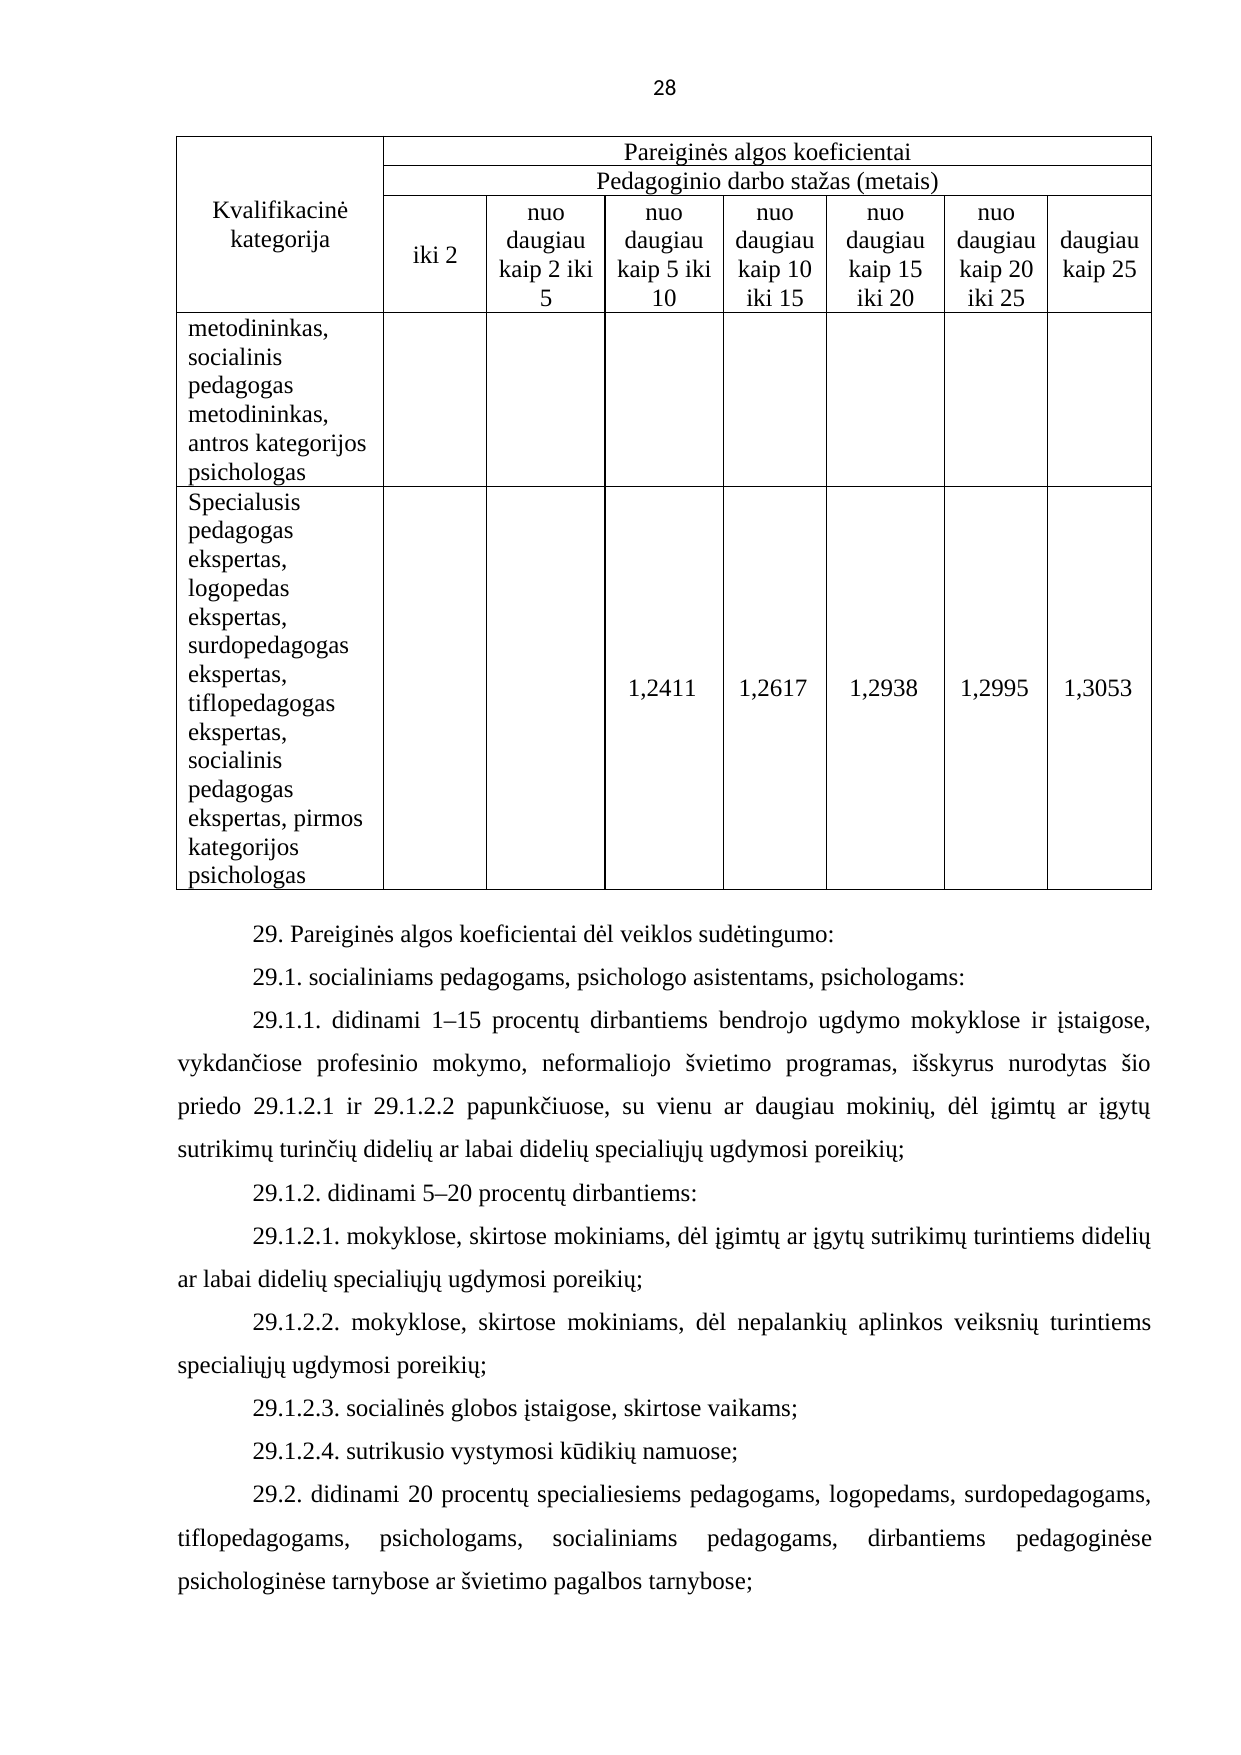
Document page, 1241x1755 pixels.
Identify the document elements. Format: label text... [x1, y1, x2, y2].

table_cell [487, 487, 604, 889]
table_cell Specialusis pedagogas ekspertas, logopedas ekspertas, surdopedagogas ekspertas, tiflopedagogas ekspertas, socialinis pedagogas ekspertas, pirmos kategorijos psichologas [177, 487, 383, 889]
table_cell [945, 313, 1047, 486]
table_cell nuo daugiau kaip 20 iki 25 [945, 196, 1047, 312]
table_cell [487, 313, 604, 486]
text 29.1.2.4. sutrikusio vystymosi kūdikių namuose; [177, 1436, 1152, 1465]
table_cell [384, 487, 486, 889]
text 29.1. socialiniams pedagogams, psichologo asistentams, psichologams: [177, 962, 1152, 991]
table_cell [724, 313, 826, 486]
table_cell [827, 313, 944, 486]
text 29.1.2.2. mokyklose, skirtose mokiniams, dėl nepalankių aplinkos veiksnių turintiems specialiųjų ugdymosi poreikių; [177, 1307, 1152, 1379]
table_cell [384, 313, 486, 486]
text 29.2. didinami 20 procentų specialiesiems pedagogams, logopedams, surdopedagogams, tiflopedagogams, psichologams, socialiniams pedagogams, dirbantiems pedagoginėse psichologinėse tarnybose ar švietimo pagalbos tarnybose; [177, 1479, 1152, 1594]
table_cell nuo daugiau kaip 15 iki 20 [827, 196, 944, 312]
table_cell [606, 313, 723, 486]
text 29. Pareiginės algos koeficientai dėl veiklos sudėtingumo: [177, 919, 1152, 948]
table_header Pareiginės algos koeficientai [384, 137, 1151, 165]
table_header Kvalifikacinė kategorija [177, 137, 383, 312]
table_cell iki 2 [384, 196, 486, 312]
table_cell 1,2617 [724, 487, 826, 889]
table_cell metodininkas, socialinis pedagogas metodininkas, antros kategorijos psichologas [177, 313, 383, 486]
table_cell [1048, 313, 1151, 486]
table_cell nuo daugiau kaip 5 iki 10 [606, 196, 723, 312]
text 29.1.1. didinami 1–15 procentų dirbantiems bendrojo ugdymo mokyklose ir įstaigose, vykdančiose profesinio mokymo, neformaliojo švietimo programas, išskyrus nurodytas šio priedo 29.1.2.1 ir 29.1.2.2 papunkčiuose, su vienu ar daugiau mokinių, dėl įgimtų ar įgytų sutrikimų turinčių didelių ar labai didelių specialiųjų ugdymosi poreikių; [177, 1005, 1152, 1163]
table_cell 1,2411 [606, 487, 723, 889]
text 29.1.2.3. socialinės globos įstaigose, skirtose vaikams; [177, 1393, 1152, 1422]
table_cell Pedagoginio darbo stažas (metais) [384, 166, 1151, 195]
table_cell daugiau kaip 25 [1048, 196, 1151, 312]
table_cell 1,3053 [1048, 487, 1151, 889]
text 29.1.2.1. mokyklose, skirtose mokiniams, dėl įgimtų ar įgytų sutrikimų turintiems didelių ar labai didelių specialiųjų ugdymosi poreikių; [177, 1221, 1152, 1293]
text 29.1.2. didinami 5–20 procentų dirbantiems: [177, 1178, 1152, 1206]
table_cell 1,2938 [827, 487, 944, 889]
table_cell nuo daugiau kaip 10 iki 15 [724, 196, 826, 312]
table_cell 1,2995 [945, 487, 1047, 889]
table_cell nuo daugiau kaip 2 iki 5 [487, 196, 604, 312]
